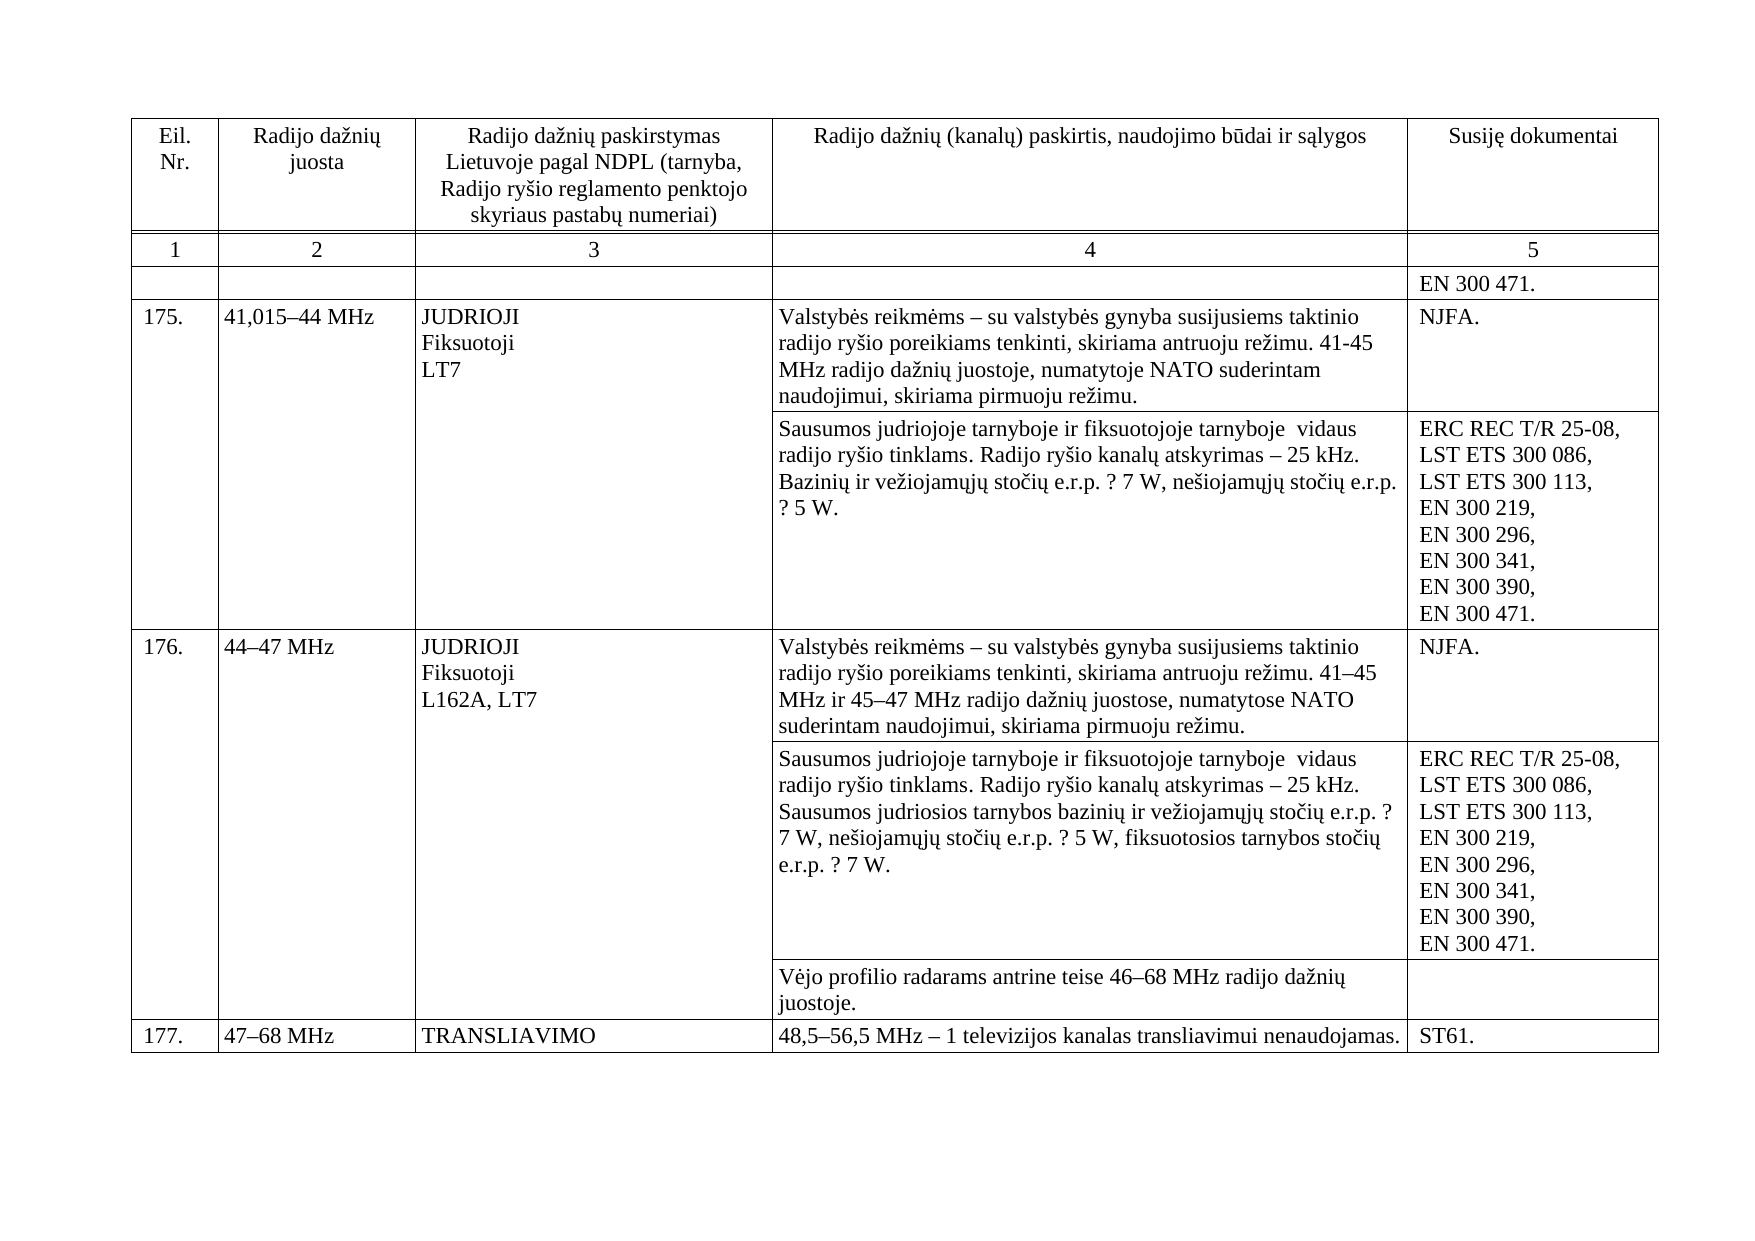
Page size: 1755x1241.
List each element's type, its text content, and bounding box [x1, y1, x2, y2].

table_cell Vėjo profilio radarams antrine teise 46–68 MHz radijo dažnių juostoje. [773, 960, 1407, 1018]
table_cell Valstybės reikmėms – su valstybės gynyba susijusiems taktinio radijo ryšio poreikiams tenkinti, skiriama antruoju režimu. 41-45 MHz radijo dažnių juostoje, numatytoje NATO suderintam naudojimui, skiriama pirmuoju režimu. [773, 300, 1407, 411]
table_cell NJFA. [1408, 630, 1658, 741]
table_cell NJFA. [1408, 300, 1658, 411]
table_cell 4 [773, 234, 1407, 266]
table_cell JUDRIOJI Fiksuotoji L162A, LT7 [416, 630, 772, 1018]
table_cell Valstybės reikmėms – su valstybės gynyba susijusiems taktinio radijo ryšio poreikiams tenkinti, skiriama antruoju režimu. 41–45 MHz ir 45–47 MHz radijo dažnių juostose, numatytose NATO suderintam naudojimui, skiriama pirmuoju režimu. [773, 630, 1407, 741]
table_cell TRANSLIAVIMO [416, 1020, 772, 1052]
table_cell Sausumos judriojoje tarnyboje ir fiksuotojoje tarnyboje vidaus radijo ryšio tinklams. Radijo ryšio kanalų atskyrimas – 25 kHz. Sausumos judriosios tarnybos bazinių ir vežiojamųjų stočių e.r.p. ? 7 W, nešiojamųjų stočių e.r.p. ? 5 W, fiksuotosios tarnybos stočių e.r.p. ? 7 W. [773, 742, 1407, 959]
table_cell [416, 267, 772, 299]
table_cell JUDRIOJI Fiksuotoji LT7 [416, 300, 772, 629]
table_header Radijo dažnių paskirstymas Lietuvoje pagal NDPL (tarnyba, Radijo ryšio reglamento penktojo skyriaus pastabų numeriai) [416, 119, 772, 230]
table_cell [1408, 960, 1658, 1018]
table_cell ERC REC T/R 25-08, LST ETS 300 086, LST ETS 300 113, EN 300 219, EN 300 296, EN 300 341, EN 300 390, EN 300 471. [1408, 742, 1658, 959]
table_cell 3 [416, 234, 772, 266]
table_cell 2 [219, 234, 415, 266]
table_header Radijo dažnių (kanalų) paskirtis, naudojimo būdai ir sąlygos [773, 119, 1407, 230]
table_header Eil. Nr. [132, 119, 218, 230]
table_cell 5 [1408, 234, 1658, 266]
table_cell 176. [132, 630, 218, 1018]
table_cell [219, 267, 415, 299]
table_cell 48,5–56,5 MHz – 1 televizijos kanalas transliavimui nenaudojamas. [773, 1020, 1407, 1052]
table_cell Sausumos judriojoje tarnyboje ir fiksuotojoje tarnyboje vidaus radijo ryšio tinklams. Radijo ryšio kanalų atskyrimas – 25 kHz. Bazinių ir vežiojamųjų stočių e.r.p. ? 7 W, nešiojamųjų stočių e.r.p. ? 5 W. [773, 412, 1407, 629]
table_cell EN 300 471. [1408, 267, 1658, 299]
table_header Radijo dažnių juosta [219, 119, 415, 230]
table_cell 175. [132, 300, 218, 629]
table_cell 41,015–44 MHz [219, 300, 415, 629]
table_cell [773, 267, 1407, 299]
table_cell 177. [132, 1020, 218, 1052]
table_cell 44–47 MHz [219, 630, 415, 1018]
table_cell [132, 267, 218, 299]
table_cell ERC REC T/R 25-08, LST ETS 300 086, LST ETS 300 113, EN 300 219, EN 300 296, EN 300 341, EN 300 390, EN 300 471. [1408, 412, 1658, 629]
table_cell 1 [132, 234, 218, 266]
table_header Susiję dokumentai [1408, 119, 1658, 230]
table_cell ST61. [1408, 1020, 1658, 1052]
table_cell 47–68 MHz [219, 1020, 415, 1052]
